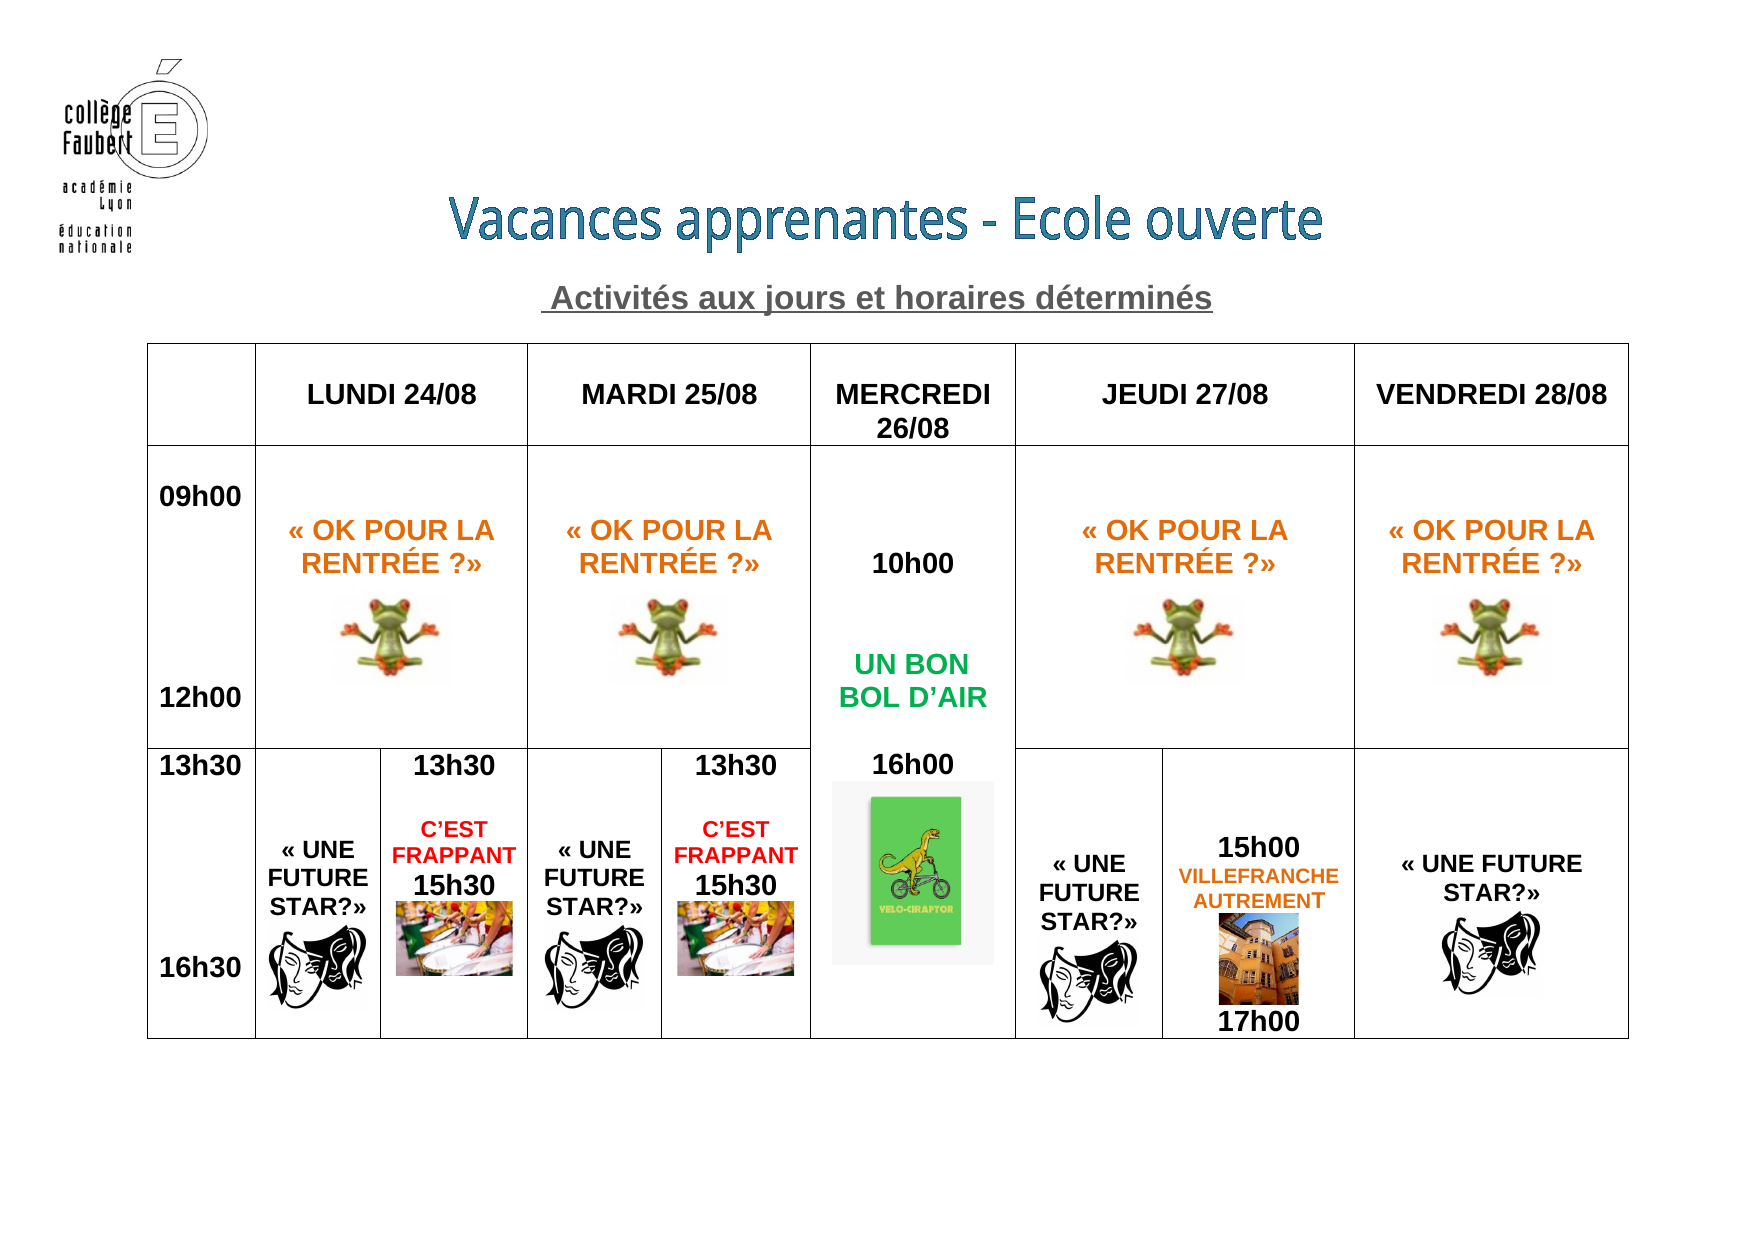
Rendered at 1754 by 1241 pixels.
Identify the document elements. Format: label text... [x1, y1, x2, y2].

picture [331, 579, 452, 700]
picture [1441, 906, 1543, 998]
picture [1125, 579, 1246, 700]
table_cell « UNE FUTURE STAR?» [256, 749, 380, 1038]
picture [267, 921, 369, 1012]
table_cell 15h00 Villefranche autrement 17h00 [1163, 749, 1354, 1038]
table_cell « OK pour la Rentrée ?» [528, 446, 810, 747]
table_cell « UNE FUTURE STAR?» [528, 749, 661, 1038]
table_cell 13h30 C’est frappant 15h30 [381, 749, 527, 1038]
picture [1038, 935, 1140, 1026]
table_cell 09h00 12h00 [148, 446, 255, 747]
table_header MARDI 25/08 [528, 344, 810, 444]
picture [832, 781, 994, 965]
table_header MERCREDI 26/08 [811, 344, 1015, 444]
picture [59, 59, 208, 253]
table_cell 10h00 Un bon bol d’air 16h00 [811, 446, 1015, 1038]
table_cell « OK pour la Rentrée ?» [256, 446, 527, 747]
table_cell 13h30 16h30 [148, 749, 255, 1038]
table_cell « UNE FUTURE STAR?» [1355, 749, 1628, 1038]
table_cell « UNE FUTURE STAR?» [1016, 749, 1162, 1038]
table_cell « OK pour la Rentrée ?» [1355, 446, 1628, 747]
table_cell « OK pour la Rentrée ?» [1016, 446, 1354, 747]
picture [395, 901, 513, 976]
table_header JEUDI 27/08 [1016, 344, 1354, 444]
table_header VENDREDI 28/08 [1355, 344, 1628, 444]
picture [1431, 579, 1552, 700]
table_header LUNDI 24/08 [256, 344, 527, 444]
picture [609, 579, 730, 700]
text Activités aux jours et horaires déterminés [148, 278, 1606, 316]
picture [677, 901, 795, 976]
picture [543, 921, 646, 1012]
table_header [148, 344, 255, 444]
picture [1218, 913, 1299, 1005]
table_cell 13h30 C’est frappant 15h30 [662, 749, 810, 1038]
